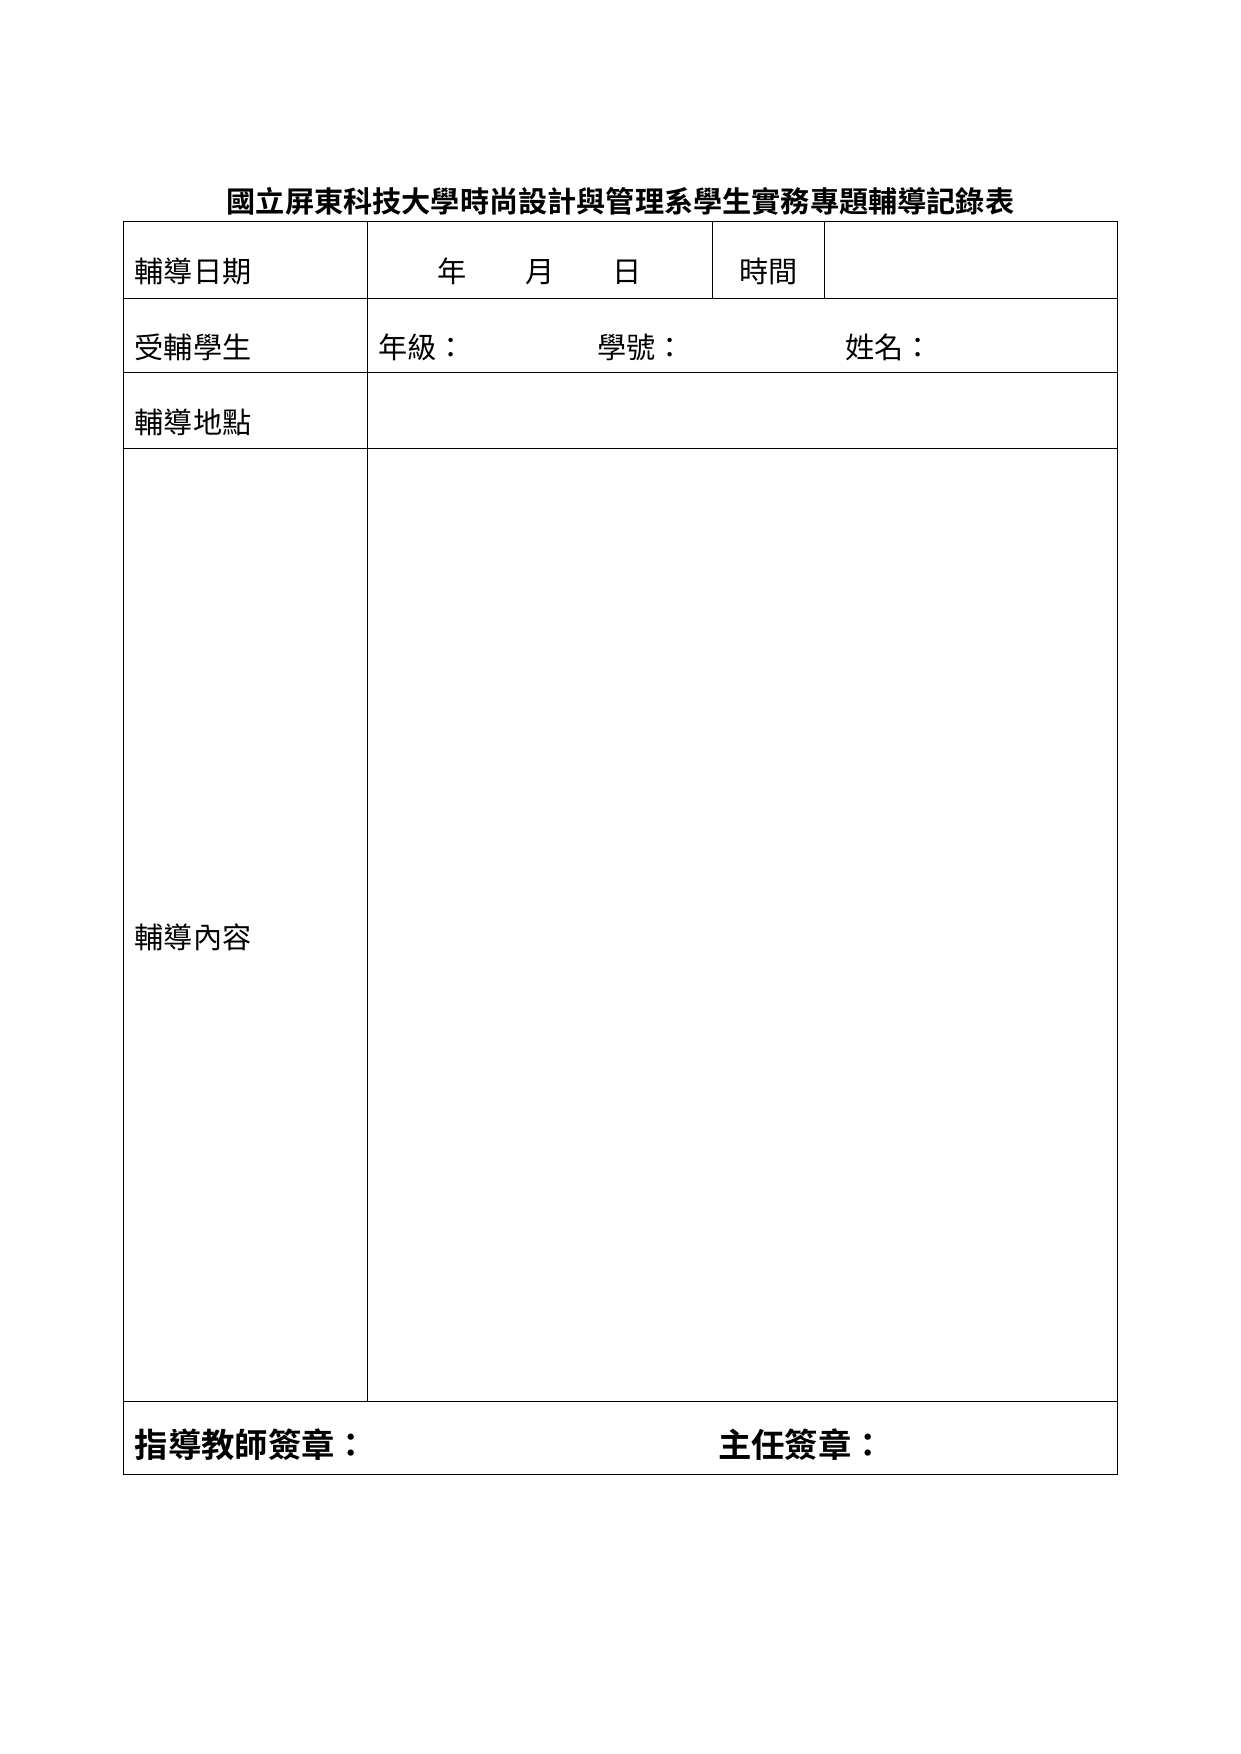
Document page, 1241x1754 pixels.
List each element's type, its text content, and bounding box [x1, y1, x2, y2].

text 國立屏東科技大學時尚設計與管理系學生實務專題輔導記錄表 [187, 158, 1053, 221]
table_header 時間 [713, 222, 824, 298]
table_cell 指導教師簽章： 主任簽章： [124, 1402, 1117, 1474]
table_cell 年級： 學號： 姓名： [368, 299, 1117, 372]
table_header 年 月 日 [368, 222, 712, 298]
table_cell [368, 373, 1117, 448]
table_cell [368, 449, 1117, 1401]
table_header 輔導日期 [124, 222, 367, 298]
table_header [825, 222, 1117, 298]
table_cell 輔導內容 [124, 449, 367, 1401]
table_cell 受輔學生 [124, 299, 367, 372]
table_cell 輔導地點 [124, 373, 367, 448]
